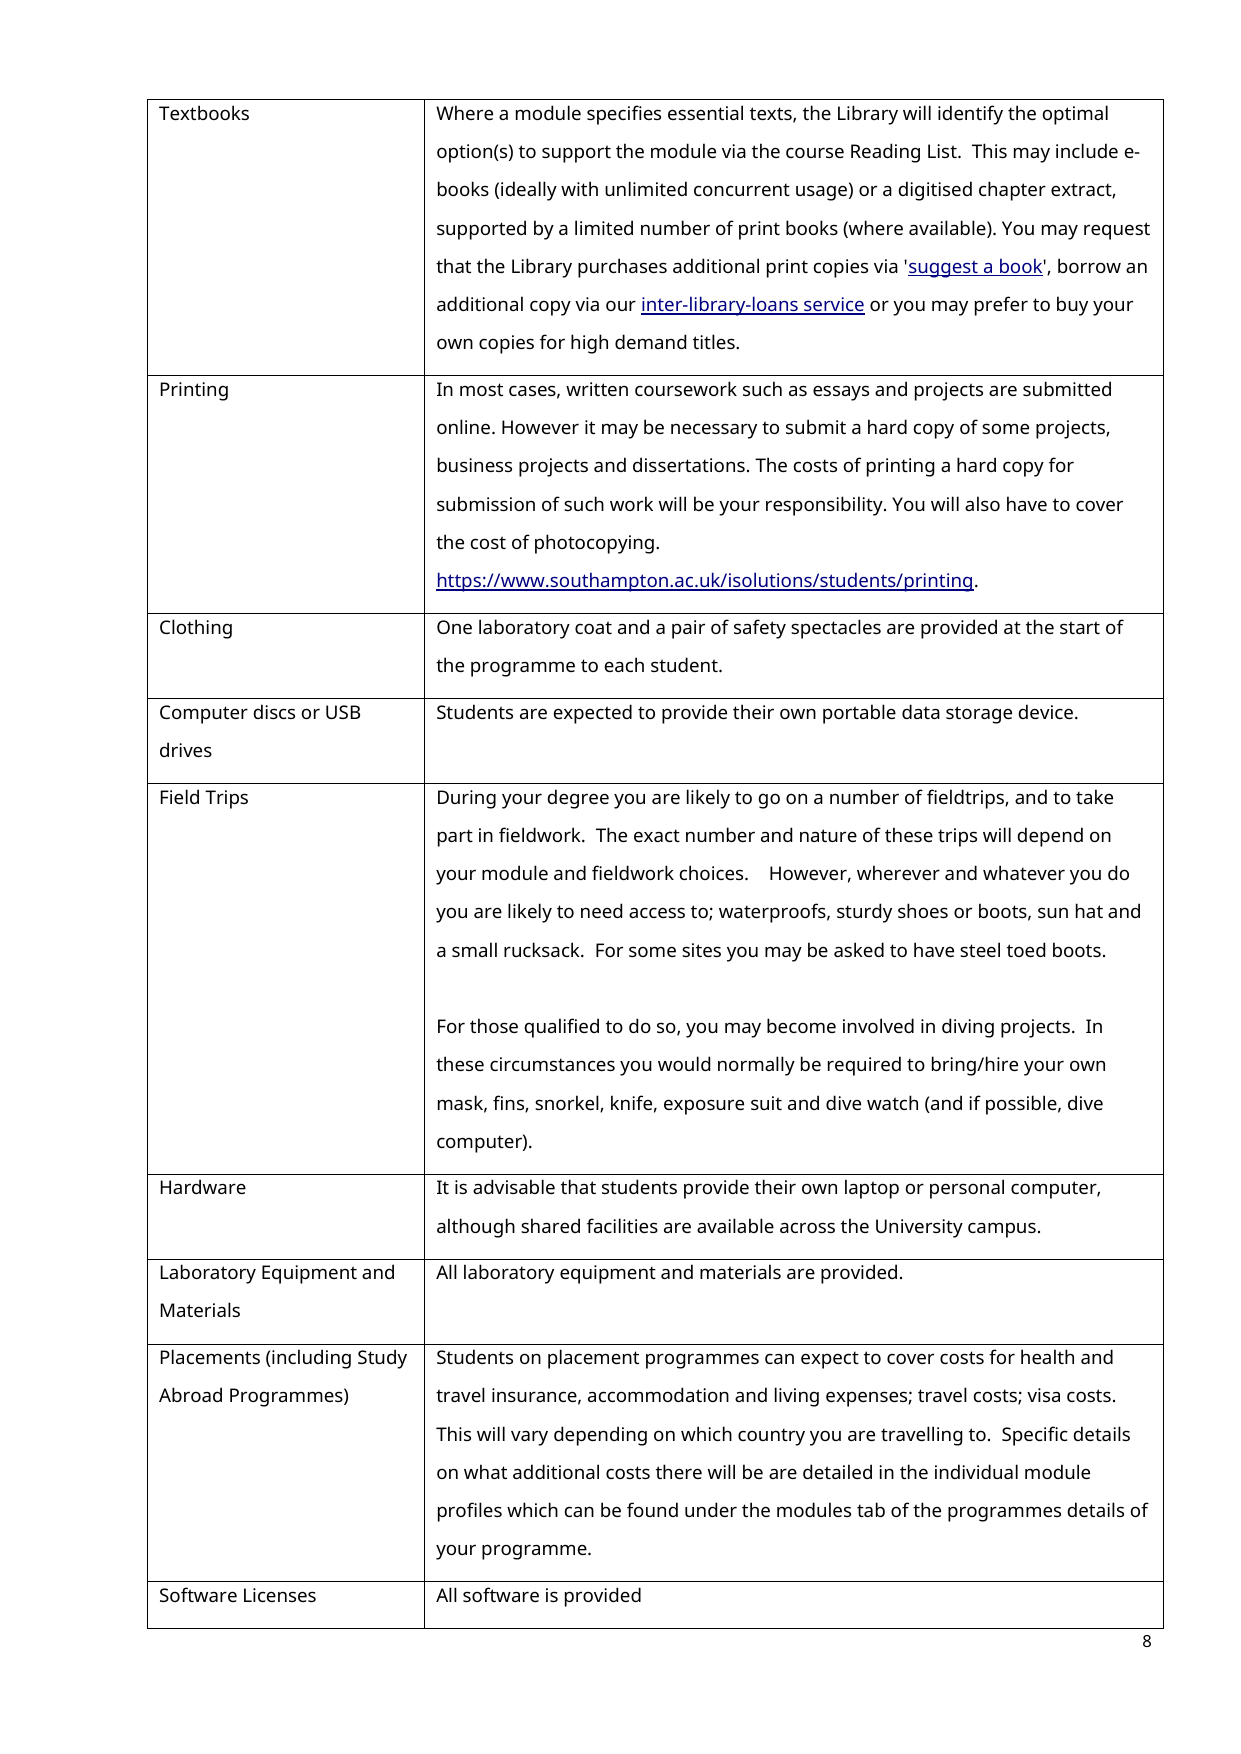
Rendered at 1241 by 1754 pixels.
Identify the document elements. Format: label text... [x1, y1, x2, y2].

table_cell Computer discs or USB drives [148, 699, 424, 783]
table_cell Laboratory Equipment and Materials [148, 1260, 424, 1343]
table_cell Clothing [148, 614, 424, 698]
table_cell Students on placement programmes can expect to cover costs for health and travel insurance, accommodation and living expenses; travel costs; visa costs. This will vary depending on which country you are travelling to. Specific details on what additional costs there will be are detailed in the individual module profiles which can be found under the modules tab of the programmes details of your programme. [425, 1345, 1163, 1581]
table_cell Hardware [148, 1175, 424, 1258]
table_cell Where a module specifies essential texts, the Library will identify the optimal option(s) to support the module via the course Reading List. This may include e-books (ideally with unlimited concurrent usage) or a digitised chapter extract, supported by a limited number of print books (where available). You may request that the Library purchases additional print copies via 'suggest a book', borrow an additional copy via our inter-library-loans service or you may prefer to buy your own copies for high demand titles. [425, 100, 1163, 375]
table_cell Field Trips [148, 784, 424, 1174]
table_cell One laboratory coat and a pair of safety spectacles are provided at the start of the programme to each student. [425, 614, 1163, 698]
table_cell Students are expected to provide their own portable data storage device. [425, 699, 1163, 783]
table_cell During your degree you are likely to go on a number of fieldtrips, and to take part in fieldwork. The exact number and nature of these trips will depend on your module and fieldwork choices. However, wherever and whatever you do you are likely to need access to; waterproofs, sturdy shoes or boots, sun hat and a small rucksack. For some sites you may be asked to have steel toed boots. For those qualified to do so, you may become involved in diving projects. In these circumstances you would normally be required to bring/hire your own mask, fins, snorkel, knife, exposure suit and dive watch (and if possible, dive computer). [425, 784, 1163, 1174]
table_cell Software Licenses [148, 1582, 424, 1628]
table_cell In most cases, written coursework such as essays and projects are submitted online. However it may be necessary to submit a hard copy of some projects, business projects and dissertations. The costs of printing a hard copy for submission of such work will be your responsibility. You will also have to cover the cost of photocopying. https://www.southampton.ac.uk/isolutions/students/printing. [425, 376, 1163, 613]
table_cell Textbooks [148, 100, 424, 375]
table_cell Placements (including Study Abroad Programmes) [148, 1345, 424, 1581]
table_cell Printing [148, 376, 424, 613]
table_cell All laboratory equipment and materials are provided. [425, 1260, 1163, 1343]
table_cell All software is provided [425, 1582, 1163, 1628]
table_cell It is advisable that students provide their own laptop or personal computer, although shared facilities are available across the University campus. [425, 1175, 1163, 1258]
